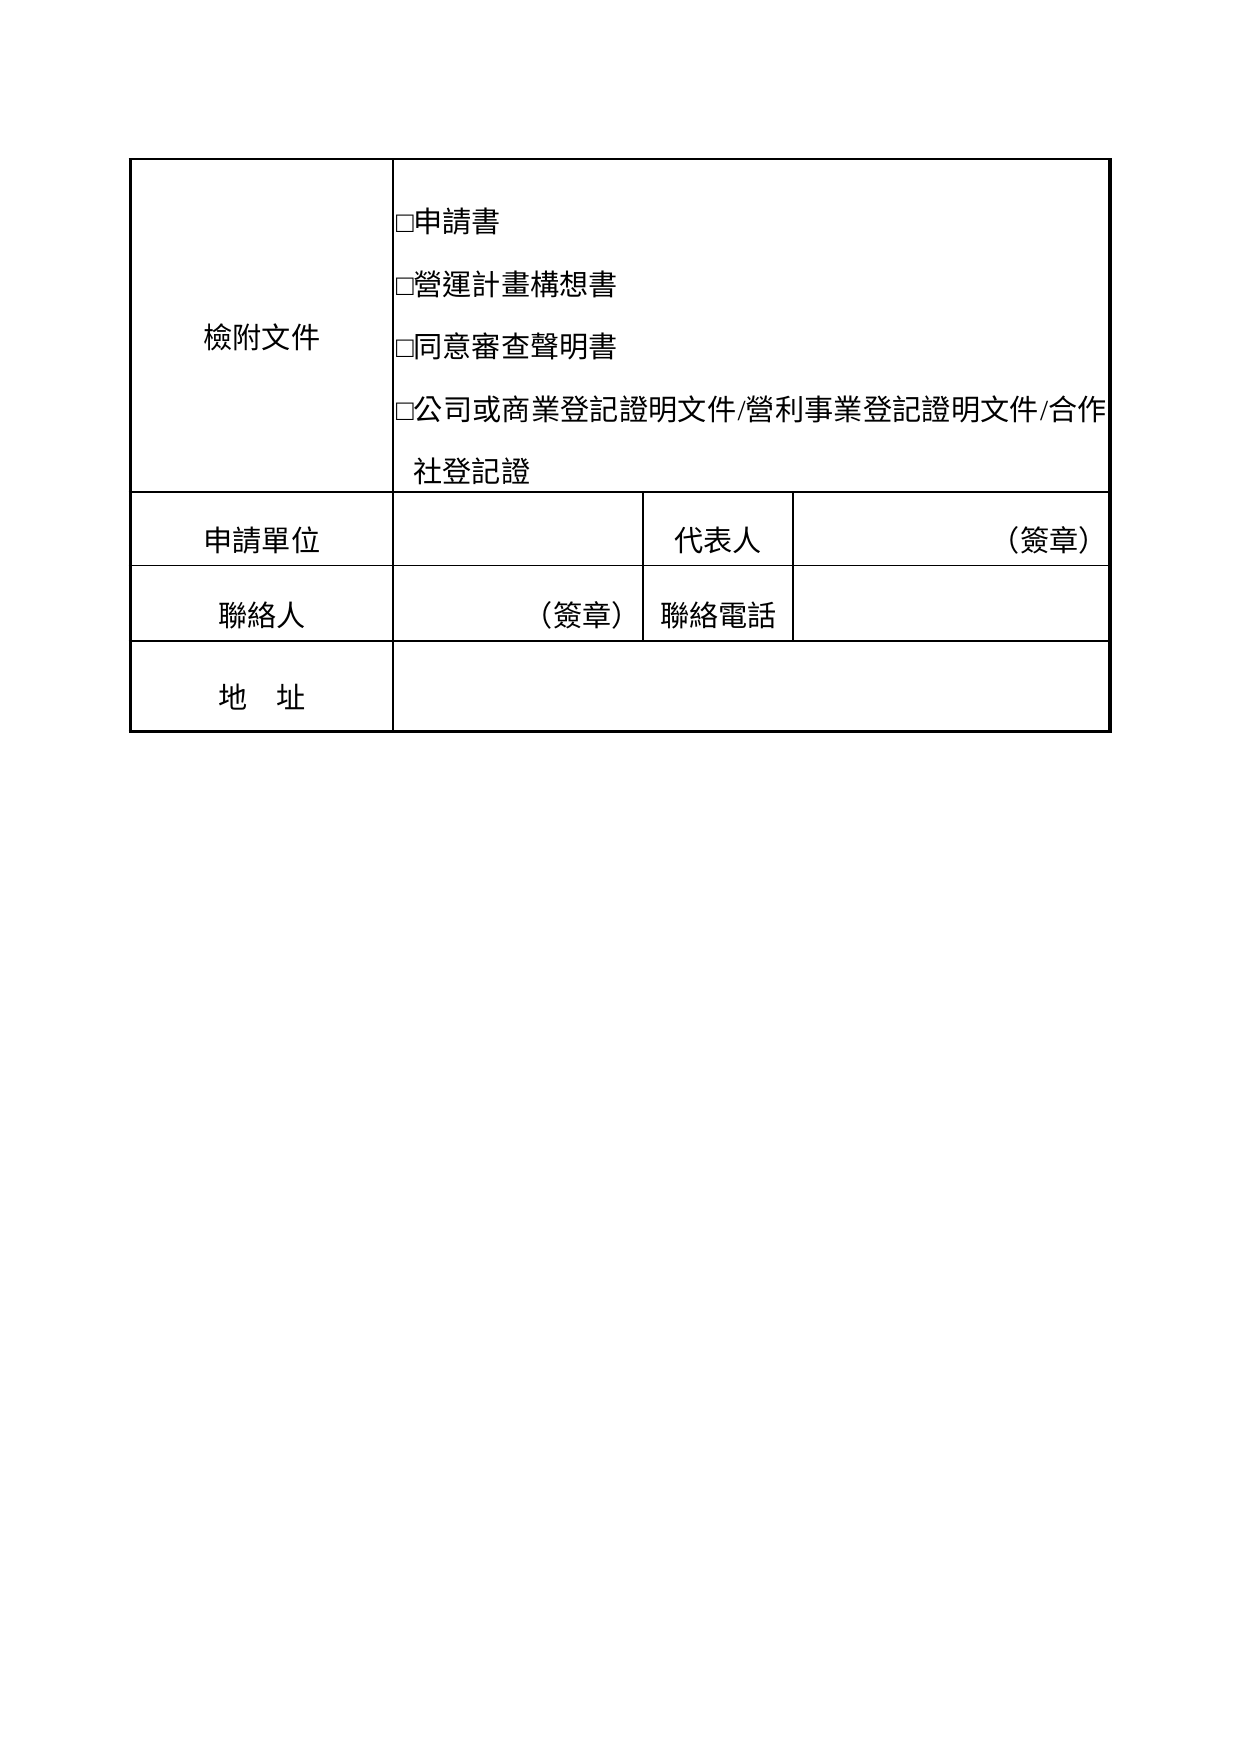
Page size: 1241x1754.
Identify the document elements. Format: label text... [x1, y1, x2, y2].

table_cell 聯絡人 [132, 566, 392, 640]
table_cell （簽章） [394, 566, 642, 640]
table_cell [394, 493, 642, 565]
table_cell 申請單位 [132, 493, 392, 565]
table_cell □申請書 □營運計畫構想書 □同意審查聲明書 □公司或商業登記證明文件/營利事業登記證明文件/合作社登記證 [394, 160, 1108, 491]
table_cell 代表人 [644, 493, 792, 565]
table_cell 聯絡電話 [644, 566, 792, 640]
table_cell 檢附文件 [132, 160, 392, 491]
table_cell 地 址 [132, 642, 392, 729]
table_cell [794, 566, 1108, 640]
table_cell （簽章） [794, 493, 1108, 565]
table_cell [394, 642, 1108, 729]
